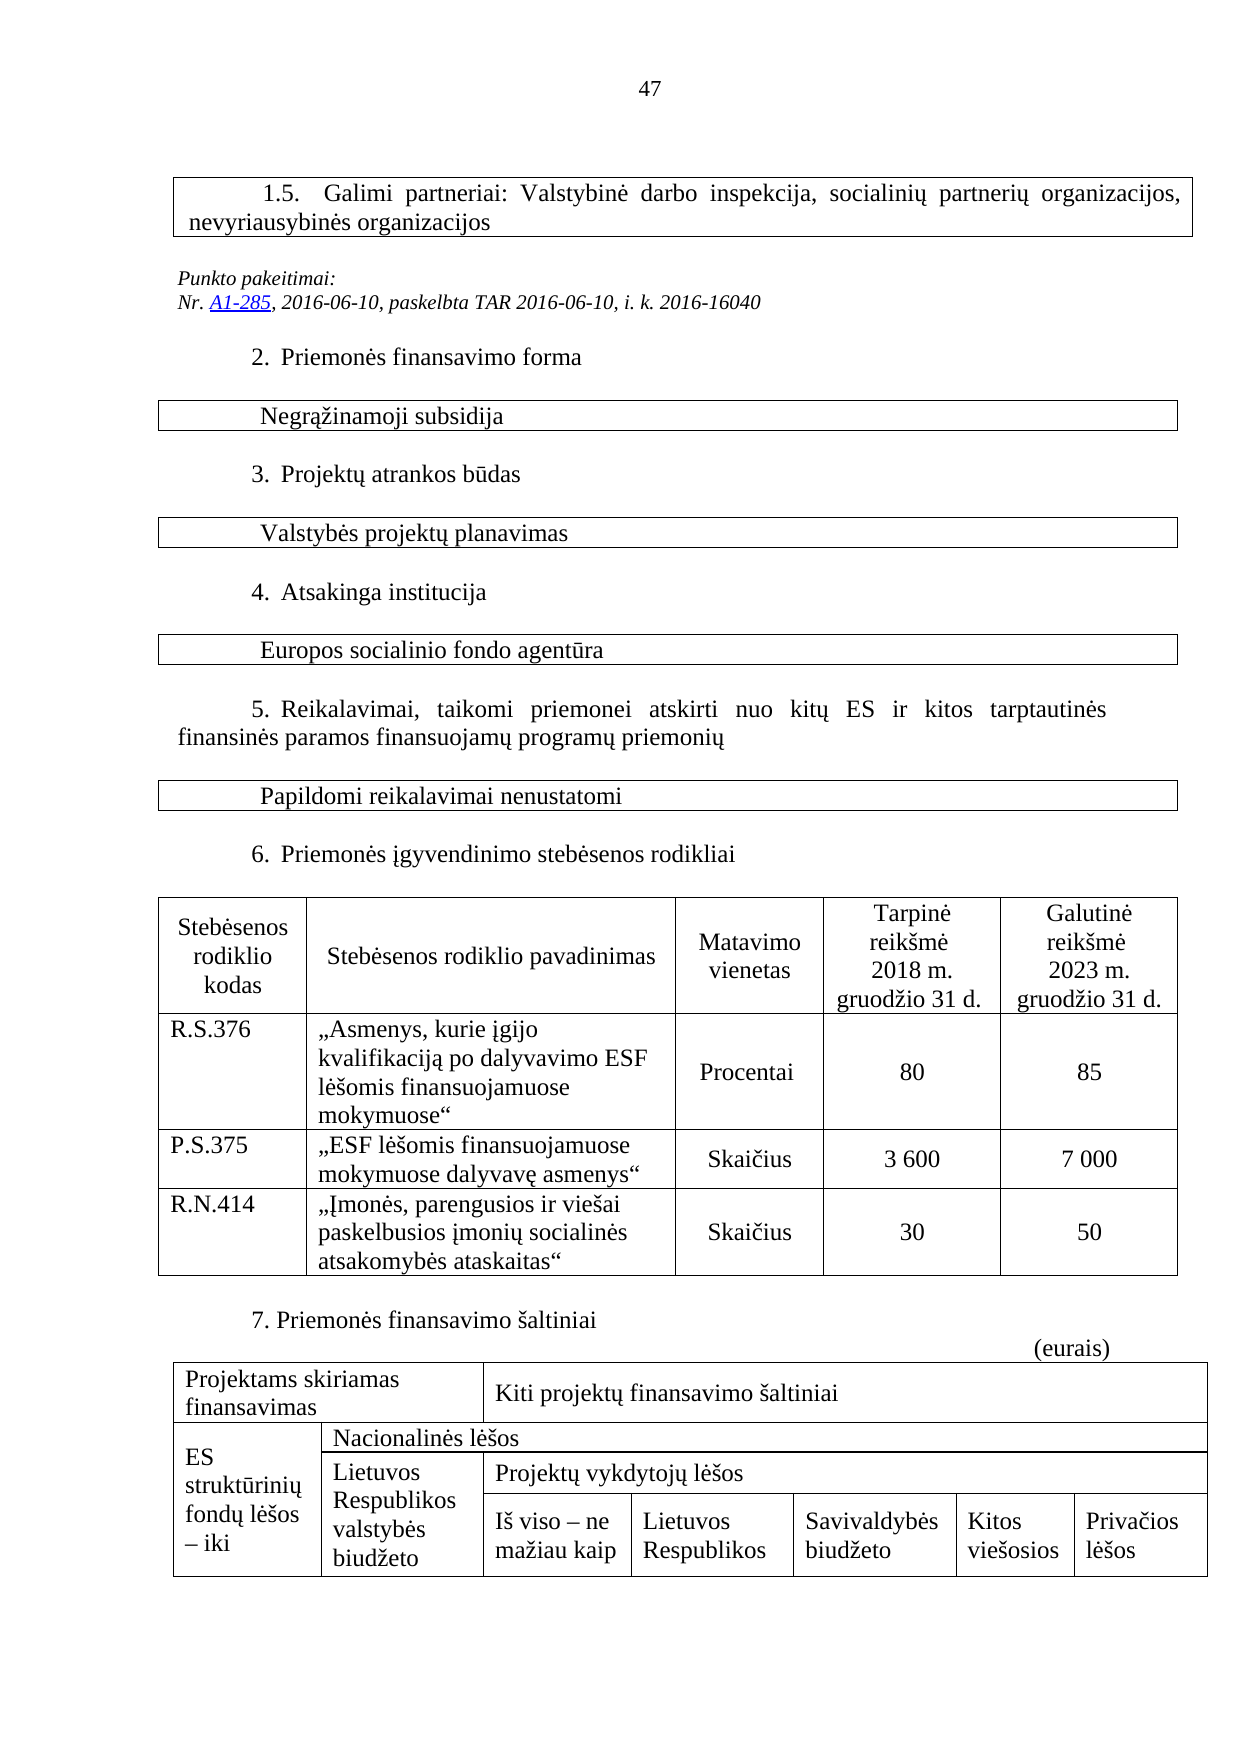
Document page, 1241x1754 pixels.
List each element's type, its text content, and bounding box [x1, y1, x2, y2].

table_cell 85 [1001, 1014, 1177, 1129]
table_cell ES struktūrinių fondų lėšos – iki [174, 1423, 321, 1576]
table_cell „ESF lėšomis finansuojamuose mokymuose dalyvavę asmenys“ [307, 1130, 675, 1188]
table_cell Savivaldybės biudžeto [794, 1494, 956, 1576]
text 3. Projektų atrankos būdas [251, 459, 1122, 488]
table_cell Skaičius [676, 1130, 823, 1188]
table_cell Procentai [676, 1014, 823, 1129]
table_header Matavimo vienetas [676, 898, 823, 1013]
table_header Stebėsenos rodiklio kodas [159, 898, 306, 1013]
table_cell Nacionalinės lėšos [322, 1423, 1207, 1451]
table_header Negrąžinamoji subsidija [159, 401, 1177, 430]
table_header Kiti projektų finansavimo šaltiniai [484, 1363, 1207, 1422]
table_cell 3 600 [824, 1130, 1000, 1188]
table_cell Privačios lėšos [1075, 1494, 1207, 1576]
table_cell Iš viso – ne mažiau kaip [484, 1494, 631, 1576]
table_cell 80 [824, 1014, 1000, 1129]
table_header Tarpinė reikšmė 2018 m. gruodžio 31 d. [824, 898, 1000, 1013]
table_cell Lietuvos Respublikos [632, 1494, 793, 1576]
table_cell 30 [824, 1189, 1000, 1275]
text 4. Atsakinga institucija [251, 577, 1122, 605]
table_header Projektams skiriamas finansavimas [174, 1363, 483, 1422]
text Nr. A1-285, 2016-06-10, paskelbta TAR 2016-06-10, i. k. 2016-16040 [177, 289, 1122, 314]
table_header Stebėsenos rodiklio pavadinimas [307, 898, 675, 1013]
table_cell Kitos viešosios [957, 1494, 1074, 1576]
table_cell R.N.414 [159, 1189, 306, 1275]
text 5. Reikalavimai, taikomi priemonei atskirti nuo kitų ES ir kitos tarptautinės finansinės paramos finansuojamų programų priemonių [177, 694, 1107, 751]
table_cell R.S.376 [159, 1014, 306, 1129]
table_cell 50 [1001, 1189, 1177, 1275]
table_header Papildomi reikalavimai nenustatomi [159, 781, 1177, 810]
text (eurais) [177, 1333, 1122, 1362]
table_cell „Įmonės, parengusios ir viešai paskelbusios įmonių socialinės atsakomybės ataskaitas“ [307, 1189, 675, 1275]
text 2. Priemonės finansavimo forma [251, 342, 1122, 371]
table_cell Lietuvos Respublikos valstybės biudžeto [322, 1453, 483, 1576]
table_cell Projektų vykdytojų lėšos [484, 1453, 1207, 1493]
table_cell Skaičius [676, 1189, 823, 1275]
table_header Europos socialinio fondo agentūra [159, 635, 1177, 664]
text 6. Priemonės įgyvendinimo stebėsenos rodikliai [251, 839, 1122, 868]
text Punkto pakeitimai: [177, 266, 1122, 289]
table_header 1.5. Galimi partneriai: Valstybinė darbo inspekcija, socialinių partnerių organizacijos, nevyriausybinės organizacijos [174, 178, 1192, 236]
table_cell P.S.375 [159, 1130, 306, 1188]
table_header Valstybės projektų planavimas [159, 518, 1177, 547]
table_header Galutinė reikšmė 2023 m. gruodžio 31 d. [1001, 898, 1177, 1013]
text 7. Priemonės finansavimo šaltiniai [239, 1305, 1122, 1333]
table_cell 7 000 [1001, 1130, 1177, 1188]
table_cell „Asmenys, kurie įgijo kvalifikaciją po dalyvavimo ESF lėšomis finansuojamuose mokymuose“ [307, 1014, 675, 1129]
